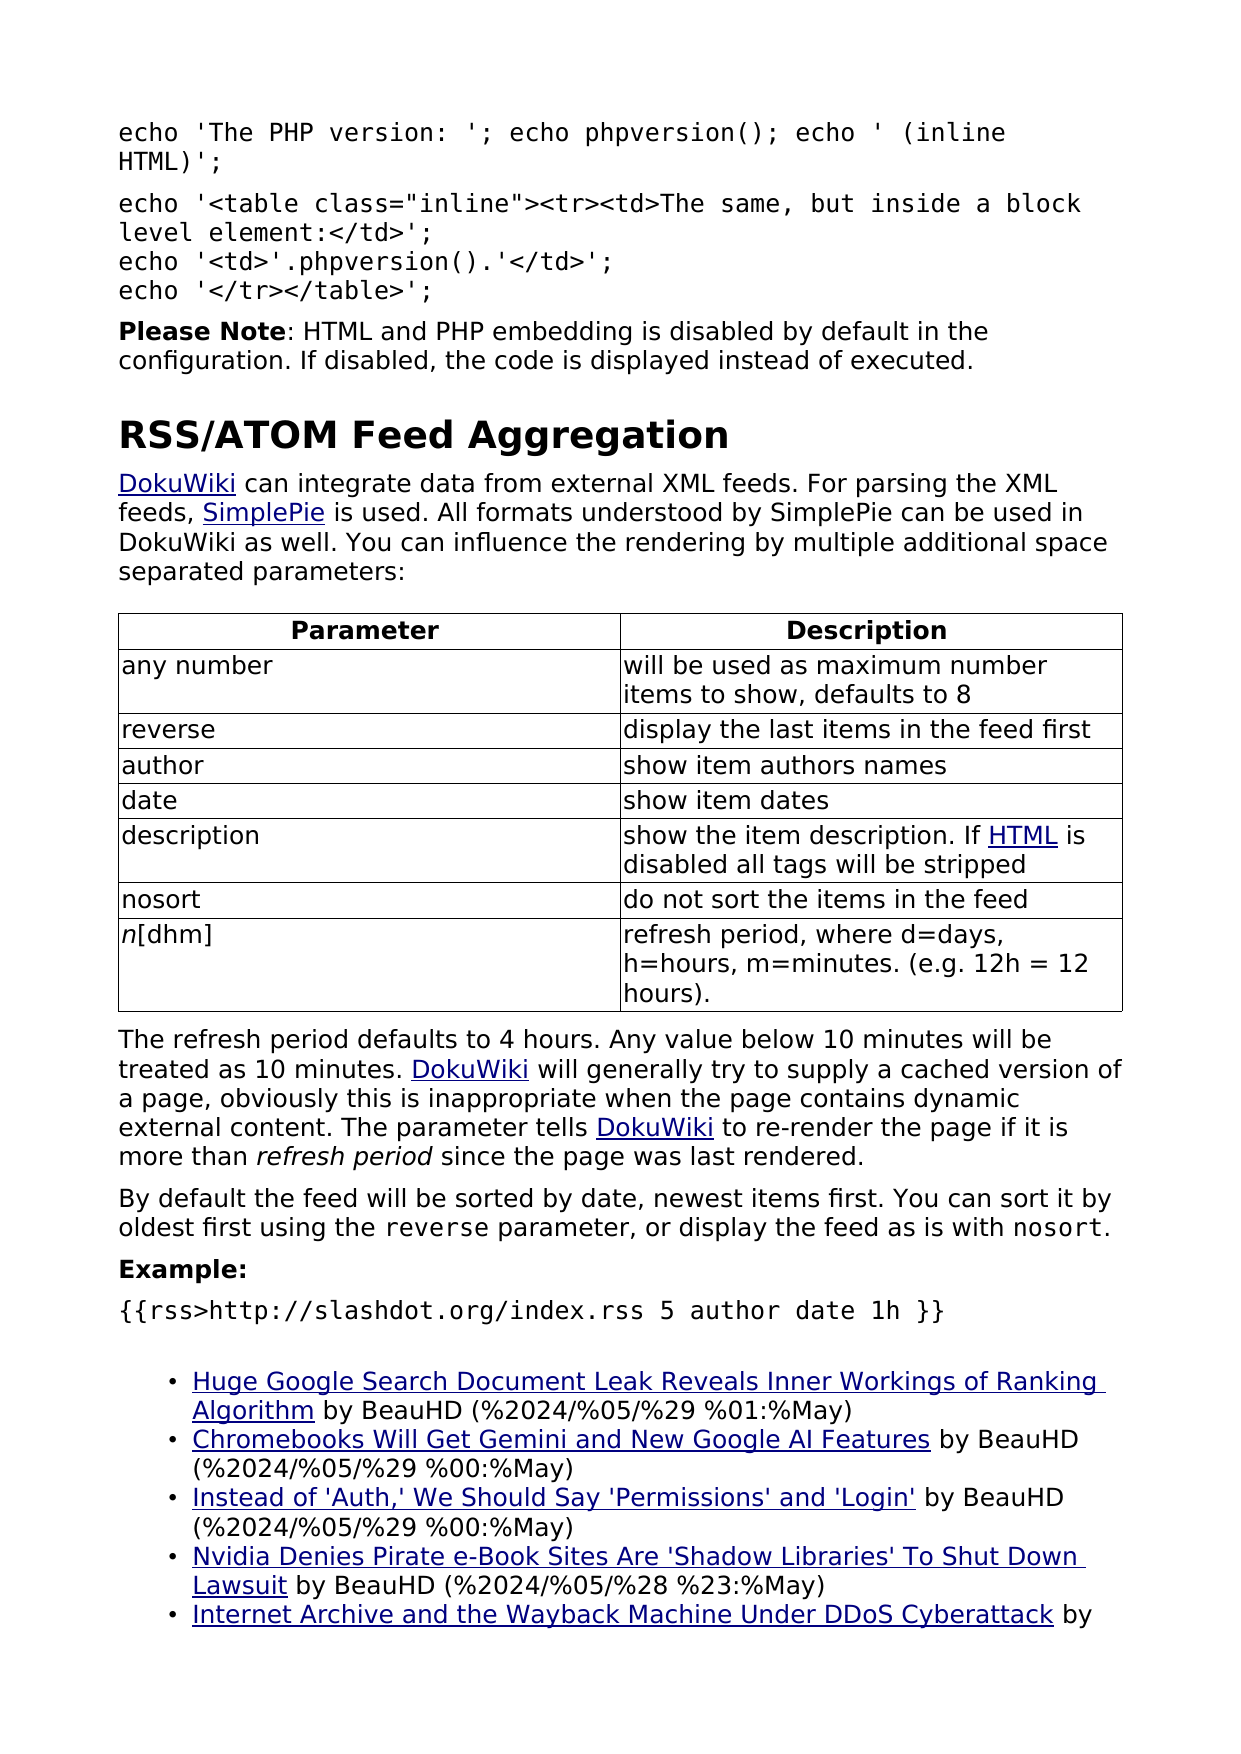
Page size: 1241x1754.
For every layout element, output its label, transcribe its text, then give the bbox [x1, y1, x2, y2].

table_cell reverse [119, 714, 620, 748]
text Please Note: HTML and PHP embedding is disabled by default in the configuration. If disabled, the code is displayed instead of executed. [118, 317, 1122, 376]
table_header Parameter [119, 614, 620, 648]
text The refresh period defaults to 4 hours. Any value below 10 minutes will be treated as 10 minutes. DokuWiki will generally try to supply a cached version of a page, obviously this is inappropriate when the page contains dynamic external content. The parameter tells DokuWiki to re-render the page if it is more than refresh period since the page was last rendered. [118, 1026, 1122, 1172]
text By default the feed will be sorted by date, newest items first. You can sort it by oldest first using the reverse parameter, or display the feed as is with nosort. [118, 1184, 1122, 1242]
table_cell any number [119, 650, 620, 713]
table_cell date [119, 784, 620, 818]
table_cell will be used as maximum number items to show, defaults to 8 [621, 650, 1122, 713]
list Huge Google Search Document Leak Reveals Inner Workings of Ranking Algorithm by BeauHD (%2024/%05/%29 %01:%May) [177, 1367, 1122, 1425]
subtitle RSS/ATOM Feed Aggregation [118, 413, 1122, 457]
list Chromebooks Will Get Gemini and New Google AI Features by BeauHD (%2024/%05/%29 %00:%May) [177, 1425, 1122, 1484]
table_cell author [119, 749, 620, 783]
text DokuWiki can integrate data from external XML feeds. For parsing the XML feeds, SimplePie is used. All formats understood by SimplePie can be used in DokuWiki as well. You can influence the rendering by multiple additional space separated parameters: [118, 469, 1122, 586]
table_cell do not sort the items in the feed [621, 883, 1122, 917]
table_cell refresh period, where d=days, h=hours, m=minutes. (e.g. 12h = 12 hours). [621, 919, 1122, 1011]
table_cell display the last items in the feed first [621, 714, 1122, 748]
text echo '<table class="inline"><tr><td>The same, but inside a block level element:</td>'; echo '<td>'.phpversion().'</td>'; echo '</tr></table>'; [118, 189, 1122, 306]
list Nvidia Denies Pirate e-Book Sites Are 'Shadow Libraries' To Shut Down Lawsuit by BeauHD (%2024/%05/%28 %23:%May) [177, 1542, 1122, 1600]
table_cell show item authors names [621, 749, 1122, 783]
text Example: [118, 1255, 1122, 1284]
table_cell nosort [119, 883, 620, 917]
table_cell description [119, 819, 620, 882]
list Instead of 'Auth,' We Should Say 'Permissions' and 'Login' by BeauHD (%2024/%05/%29 %00:%May) [177, 1484, 1122, 1542]
table_header Description [621, 614, 1122, 648]
table_cell show the item description. If HTML is disabled all tags will be stripped [621, 819, 1122, 882]
table_cell n[dhm] [119, 919, 620, 1011]
table_cell show item dates [621, 784, 1122, 818]
text echo 'The PHP version: '; echo phpversion(); echo ' (inline HTML)'; [118, 118, 1122, 176]
text {{rss>http://slashdot.org/index.rss 5 author date 1h }} [118, 1297, 1122, 1326]
list Internet Archive and the Wayback Machine Under DDoS Cyberattack by [177, 1600, 1122, 1629]
